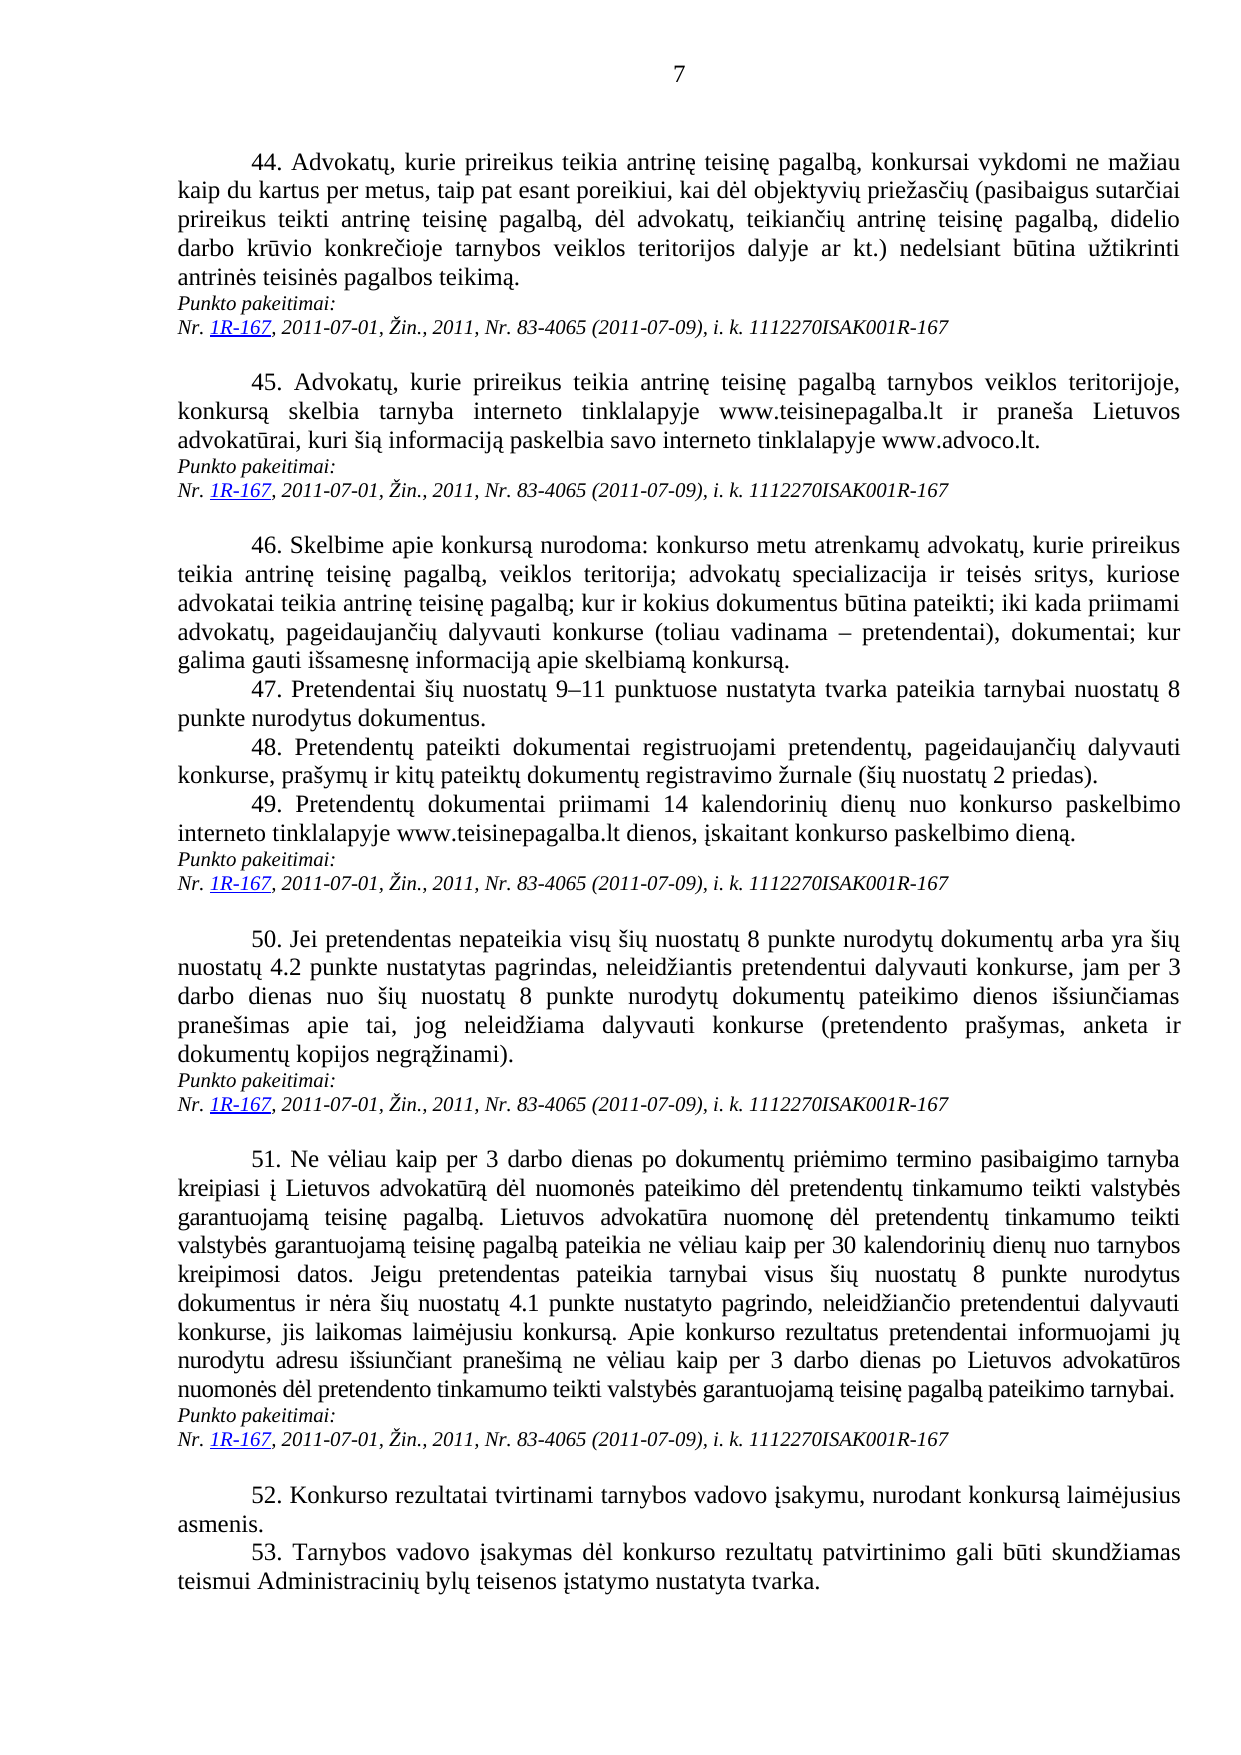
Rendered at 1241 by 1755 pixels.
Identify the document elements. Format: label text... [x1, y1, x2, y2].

text Nr. 1R-167, 2011-07-01, Žin., 2011, Nr. 83-4065 (2011-07-09), i. k. 1112270ISAK001R-167 [177, 1092, 1181, 1116]
text Punkto pakeitimai: [177, 847, 1181, 871]
text 49. Pretendentų dokumentai priimami 14 kalendorinių dienų nuo konkurso paskelbimo interneto tinklalapyje www.teisinepagalba.lt dienos, įskaitant konkurso paskelbimo dieną. [177, 789, 1181, 847]
text 46. Skelbime apie konkursą nurodoma: konkurso metu atrenkamų advokatų, kurie prireikus teikia antrinę teisinę pagalbą, veiklos teritorija; advokatų specializacija ir teisės sritys, kuriose advokatai teikia antrinę teisinę pagalbą; kur ir kokius dokumentus būtina pateikti; iki kada priimami advokatų, pageidaujančių dalyvauti konkurse (toliau vadinama – pretendentai), dokumentai; kur galima gauti išsamesnę informaciją apie skelbiamą konkursą. [177, 531, 1181, 674]
text 44. Advokatų, kurie prireikus teikia antrinę teisinę pagalbą, konkursai vykdomi ne mažiau kaip du kartus per metus, taip pat esant poreikiui, kai dėl objektyvių priežasčių (pasibaigus sutarčiai prireikus teikti antrinę teisinę pagalbą, dėl advokatų, teikiančių antrinę teisinę pagalbą, didelio darbo krūvio konkrečioje tarnybos veiklos teritorijos dalyje ar kt.) nedelsiant būtina užtikrinti antrinės teisinės pagalbos teikimą. [177, 147, 1181, 291]
text Nr. 1R-167, 2011-07-01, Žin., 2011, Nr. 83-4065 (2011-07-09), i. k. 1112270ISAK001R-167 [177, 315, 1181, 339]
text 47. Pretendentai šių nuostatų 9–11 punktuose nustatyta tvarka pateikia tarnybai nuostatų 8 punkte nurodytus dokumentus. [177, 674, 1181, 732]
text Nr. 1R-167, 2011-07-01, Žin., 2011, Nr. 83-4065 (2011-07-09), i. k. 1112270ISAK001R-167 [177, 478, 1181, 502]
text 45. Advokatų, kurie prireikus teikia antrinę teisinę pagalbą tarnybos veiklos teritorijoje, konkursą skelbia tarnyba interneto tinklalapyje www.teisinepagalba.lt ir praneša Lietuvos advokatūrai, kuri šią informaciją paskelbia savo interneto tinklalapyje www.advoco.lt. [177, 367, 1181, 454]
text Punkto pakeitimai: [177, 1403, 1181, 1427]
text Punkto pakeitimai: [177, 454, 1181, 478]
text Nr. 1R-167, 2011-07-01, Žin., 2011, Nr. 83-4065 (2011-07-09), i. k. 1112270ISAK001R-167 [177, 1427, 1181, 1451]
text 48. Pretendentų pateikti dokumentai registruojami pretendentų, pageidaujančių dalyvauti konkurse, prašymų ir kitų pateiktų dokumentų registravimo žurnale (šių nuostatų 2 priedas). [177, 732, 1181, 789]
text 53. Tarnybos vadovo įsakymas dėl konkurso rezultatų patvirtinimo gali būti skundžiamas teismui Administracinių bylų teisenos įstatymo nustatyta tvarka. [177, 1537, 1181, 1595]
text Punkto pakeitimai: [177, 291, 1181, 315]
text Punkto pakeitimai: [177, 1067, 1181, 1092]
text 52. Konkurso rezultatai tvirtinami tarnybos vadovo įsakymu, nurodant konkursą laimėjusius asmenis. [177, 1480, 1181, 1537]
text Nr. 1R-167, 2011-07-01, Žin., 2011, Nr. 83-4065 (2011-07-09), i. k. 1112270ISAK001R-167 [177, 871, 1181, 895]
text 50. Jei pretendentas nepateikia visų šių nuostatų 8 punkte nurodytų dokumentų arba yra šių nuostatų 4.2 punkte nustatytas pagrindas, neleidžiantis pretendentui dalyvauti konkurse, jam per 3 darbo dienas nuo šių nuostatų 8 punkte nurodytų dokumentų pateikimo dienos išsiunčiamas pranešimas apie tai, jog neleidžiama dalyvauti konkurse (pretendento prašymas, anketa ir dokumentų kopijos negrąžinami). [177, 924, 1181, 1067]
text 51. Ne vėliau kaip per 3 darbo dienas po dokumentų priėmimo termino pasibaigimo tarnyba kreipiasi į Lietuvos advokatūrą dėl nuomonės pateikimo dėl pretendentų tinkamumo teikti valstybės garantuojamą teisinę pagalbą. Lietuvos advokatūra nuomonę dėl pretendentų tinkamumo teikti valstybės garantuojamą teisinę pagalbą pateikia ne vėliau kaip per 30 kalendorinių dienų nuo tarnybos kreipimosi datos. Jeigu pretendentas pateikia tarnybai visus šių nuostatų 8 punkte nurodytus dokumentus ir nėra šių nuostatų 4.1 punkte nustatyto pagrindo, neleidžiančio pretendentui dalyvauti konkurse, jis laikomas laimėjusiu konkursą. Apie konkurso rezultatus pretendentai informuojami jų nurodytu adresu išsiunčiant pranešimą ne vėliau kaip per 3 darbo dienas po Lietuvos advokatūros nuomonės dėl pretendento tinkamumo teikti valstybės garantuojamą teisinę pagalbą pateikimo tarnybai. [177, 1144, 1181, 1403]
